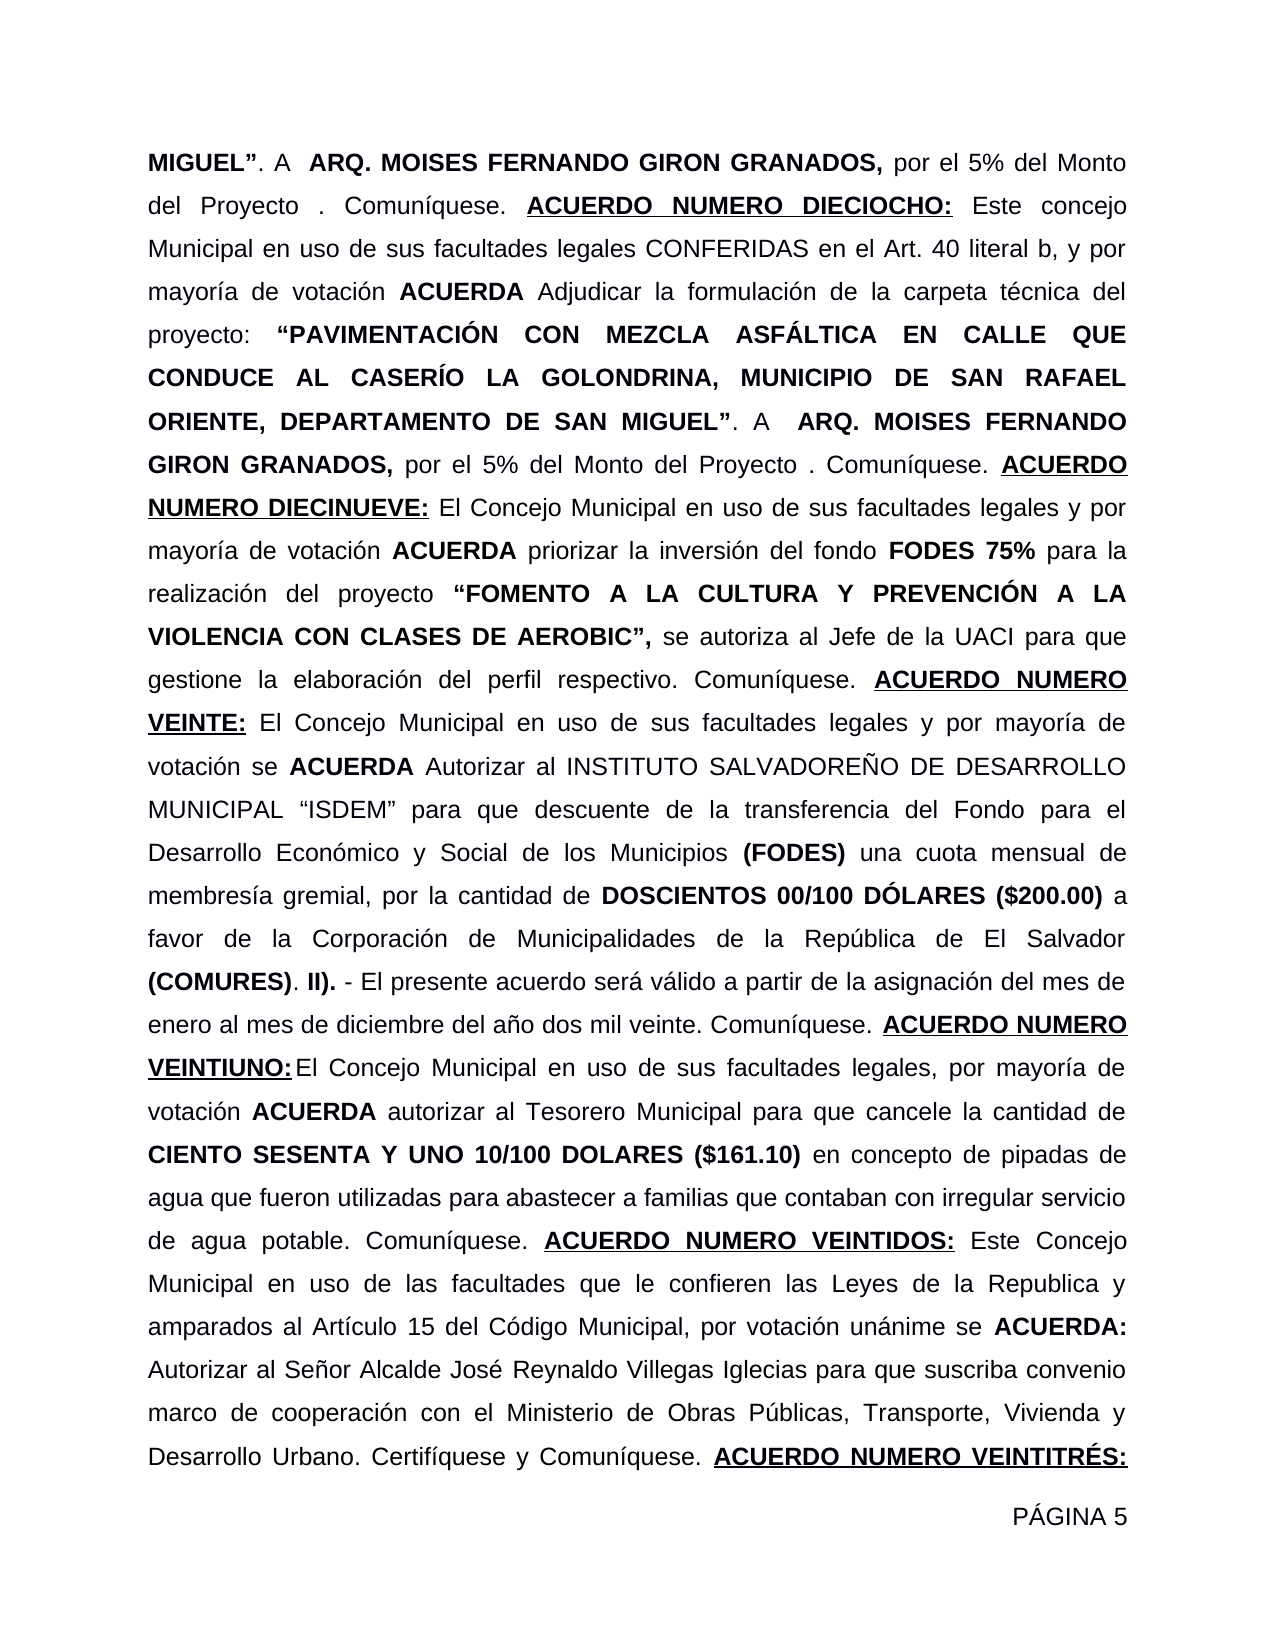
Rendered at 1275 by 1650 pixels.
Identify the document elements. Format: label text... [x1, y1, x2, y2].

text MIGUEL”. A ARQ. MOISES FERNANDO GIRON GRANADOS, por el 5% del Monto del Proyecto . Comuníquese. ACUERDO NUMERO DIECIOCHO: Este concejo Municipal en uso de sus facultades legales CONFERIDAS en el Art. 40 literal b, y por mayoría de votación ACUERDA Adjudicar la formulación de la carpeta técnica del proyecto: “PAVIMENTACIÓN CON MEZCLA ASFÁLTICA EN CALLE QUE CONDUCE AL CASERÍO LA GOLONDRINA, MUNICIPIO DE SAN RAFAEL ORIENTE, DEPARTAMENTO DE SAN MIGUEL”. A ARQ. MOISES FERNANDO GIRON GRANADOS, por el 5% del Monto del Proyecto . Comuníquese. ACUERDO NUMERO DIECINUEVE: El Concejo Municipal en uso de sus facultades legales y por mayoría de votación ACUERDA priorizar la inversión del fondo FODES 75% para la realización del proyecto “FOMENTO A LA CULTURA Y PREVENCIÓN A LA VIOLENCIA CON CLASES DE AEROBIC”, se autoriza al Jefe de la UACI para que gestione la elaboración del perfil respectivo. Comuníquese. ACUERDO NUMERO VEINTE: El Concejo Municipal en uso de sus facultades legales y por mayoría de votación se ACUERDA Autorizar al INSTITUTO SALVADOREÑO DE DESARROLLO MUNICIPAL “ISDEM” para que descuente de la transferencia del Fondo para el Desarrollo Económico y Social de los Municipios (FODES) una cuota mensual de membresía gremial, por la cantidad de DOSCIENTOS 00/100 DÓLARES ($200.00) a favor de la Corporación de Municipalidades de la República de El Salvador (COMURES). II). - El presente acuerdo será válido a partir de la asignación del mes de enero al mes de diciembre del año dos mil veinte. Comuníquese. ACUERDO NUMERO VEINTIUNO: El Concejo Municipal en uso de sus facultades legales, por mayoría de votación ACUERDA autorizar al Tesorero Municipal para que cancele la cantidad de CIENTO SESENTA Y UNO 10/100 DOLARES ($161.10) en concepto de pipadas de agua que fueron utilizadas para abastecer a familias que contaban con irregular servicio de agua potable. Comuníquese. ACUERDO NUMERO VEINTIDOS: Este Concejo Municipal en uso de las facultades que le confieren las Leyes de la Republica y amparados al Artículo 15 del Código Municipal, por votación unánime se ACUERDA: Autorizar al Señor Alcalde José Reynaldo Villegas Iglecias para que suscriba convenio marco de cooperación con el Ministerio de Obras Públicas, Transporte, Vivienda y Desarrollo Urbano. Certifíquese y Comuníquese. ACUERDO NUMERO VEINTITRÉS: [148, 148, 1127, 1470]
